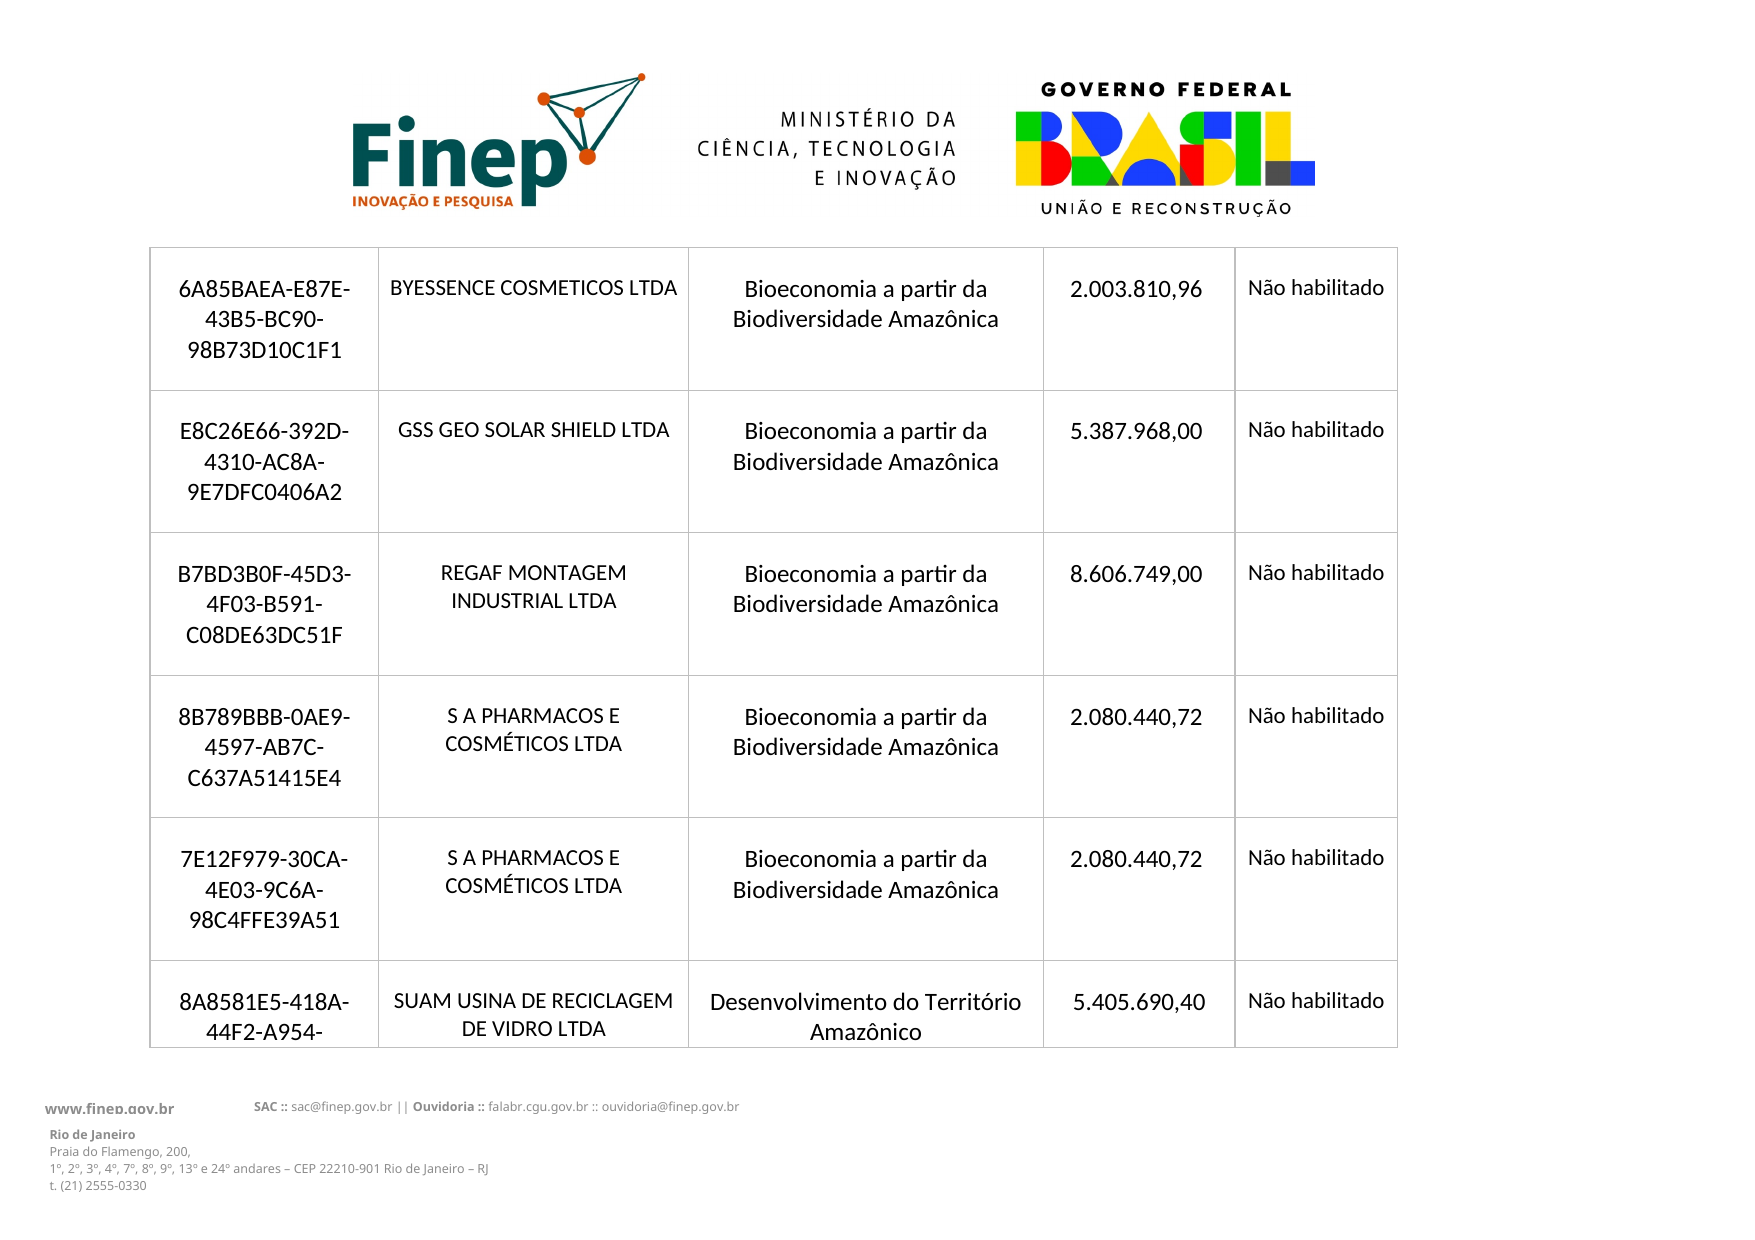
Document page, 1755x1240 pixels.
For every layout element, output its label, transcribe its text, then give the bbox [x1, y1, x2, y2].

table_cell 8.606.749,00 [1044, 533, 1234, 675]
table_cell Bioeconomia a partir da Biodiversidade Amazônica [689, 391, 1043, 532]
table_cell Bioeconomia a partir da Biodiversidade Amazônica [689, 818, 1043, 960]
table_cell Não habilitado [1236, 818, 1397, 960]
table_cell 2.080.440,72 [1044, 676, 1234, 817]
table_cell 2.003.810,96 [1044, 248, 1234, 389]
table_cell Não habilitado [1236, 676, 1397, 817]
table_cell Não habilitado [1236, 391, 1397, 532]
table_cell REGAF MONTAGEM INDUSTRIAL LTDA [379, 533, 688, 675]
table_cell Não habilitado [1236, 533, 1397, 675]
table_cell 6A85BAEA-E87E-43B5-BC90-98B73D10C1F1 [151, 248, 378, 389]
table_cell Bioeconomia a partir da Biodiversidade Amazônica [689, 676, 1043, 817]
table_cell 7E12F979-30CA-4E03-9C6A-98C4FFE39A51 [151, 818, 378, 960]
table_cell E8C26E66-392D-4310-AC8A-9E7DFC0406A2 [151, 391, 378, 532]
table_cell 8A8581E5-418A-44F2-A954- [151, 961, 378, 1047]
table_cell B7BD3B0F-45D3-4F03-B591-C08DE63DC51F [151, 533, 378, 675]
table_cell Não habilitado [1236, 961, 1397, 1047]
table_cell SUAM USINA DE RECICLAGEM DE VIDRO LTDA [379, 961, 688, 1047]
table_cell Não habilitado [1236, 248, 1397, 389]
table_cell 5.387.968,00 [1044, 391, 1234, 532]
table_cell S A PHARMACOS E COSMÉTICOS LTDA [379, 676, 688, 817]
table_cell 8B789BBB-0AE9-4597-AB7C-C637A51415E4 [151, 676, 378, 817]
table_cell Bioeconomia a partir da Biodiversidade Amazônica [689, 248, 1043, 389]
table_cell 5.405.690,40 [1044, 961, 1234, 1047]
table_cell Bioeconomia a partir da Biodiversidade Amazônica [689, 533, 1043, 675]
table_cell S A PHARMACOS E COSMÉTICOS LTDA [379, 818, 688, 960]
table_cell GSS GEO SOLAR SHIELD LTDA [379, 391, 688, 532]
table_cell BYESSENCE COSMETICOS LTDA [379, 248, 688, 389]
table_cell Desenvolvimento do Território Amazônico [689, 961, 1043, 1047]
table_cell 2.080.440,72 [1044, 818, 1234, 960]
